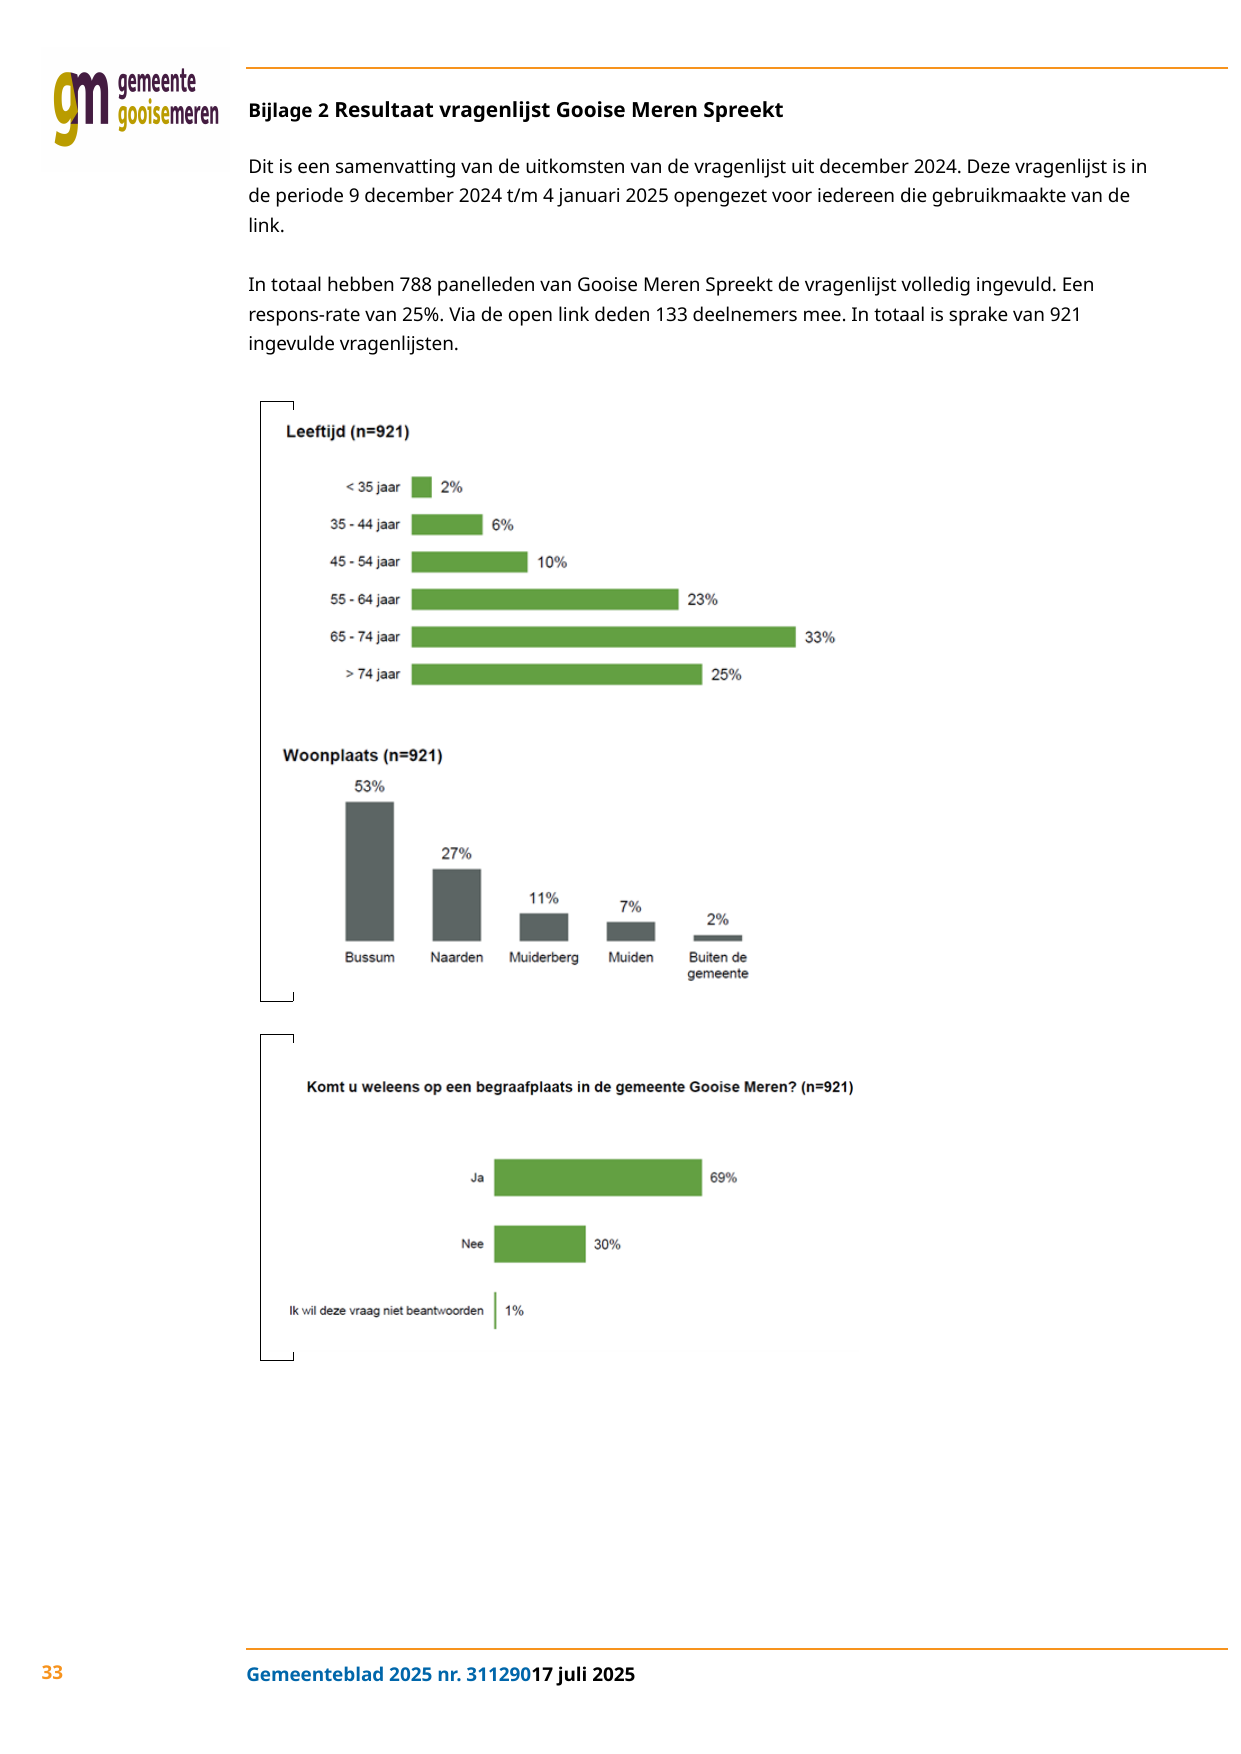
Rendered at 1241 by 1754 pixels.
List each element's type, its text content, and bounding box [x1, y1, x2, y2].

text Bijlage 2 Resultaat vragenlijst Gooise Meren Spreekt [248, 95, 1152, 123]
picture [268, 410, 860, 992]
picture [41, 47, 231, 172]
picture [268, 1043, 860, 1352]
text In totaal hebben 788 panelleden van Gooise Meren Spreekt de vragenlijst volledig ingevuld. Een respons-rate van 25%. Via de open link deden 133 deelnemers mee. In totaal is sprake van 921 ingevulde vragenlijsten. [248, 271, 1152, 356]
text Dit is een samenvatting van de uitkomsten van de vragenlijst uit december 2024. Deze vragenlijst is in de periode 9 december 2024 t/m 4 januari 2025 opengezet voor iedereen die gebruikmaakte van de link. [248, 153, 1152, 238]
